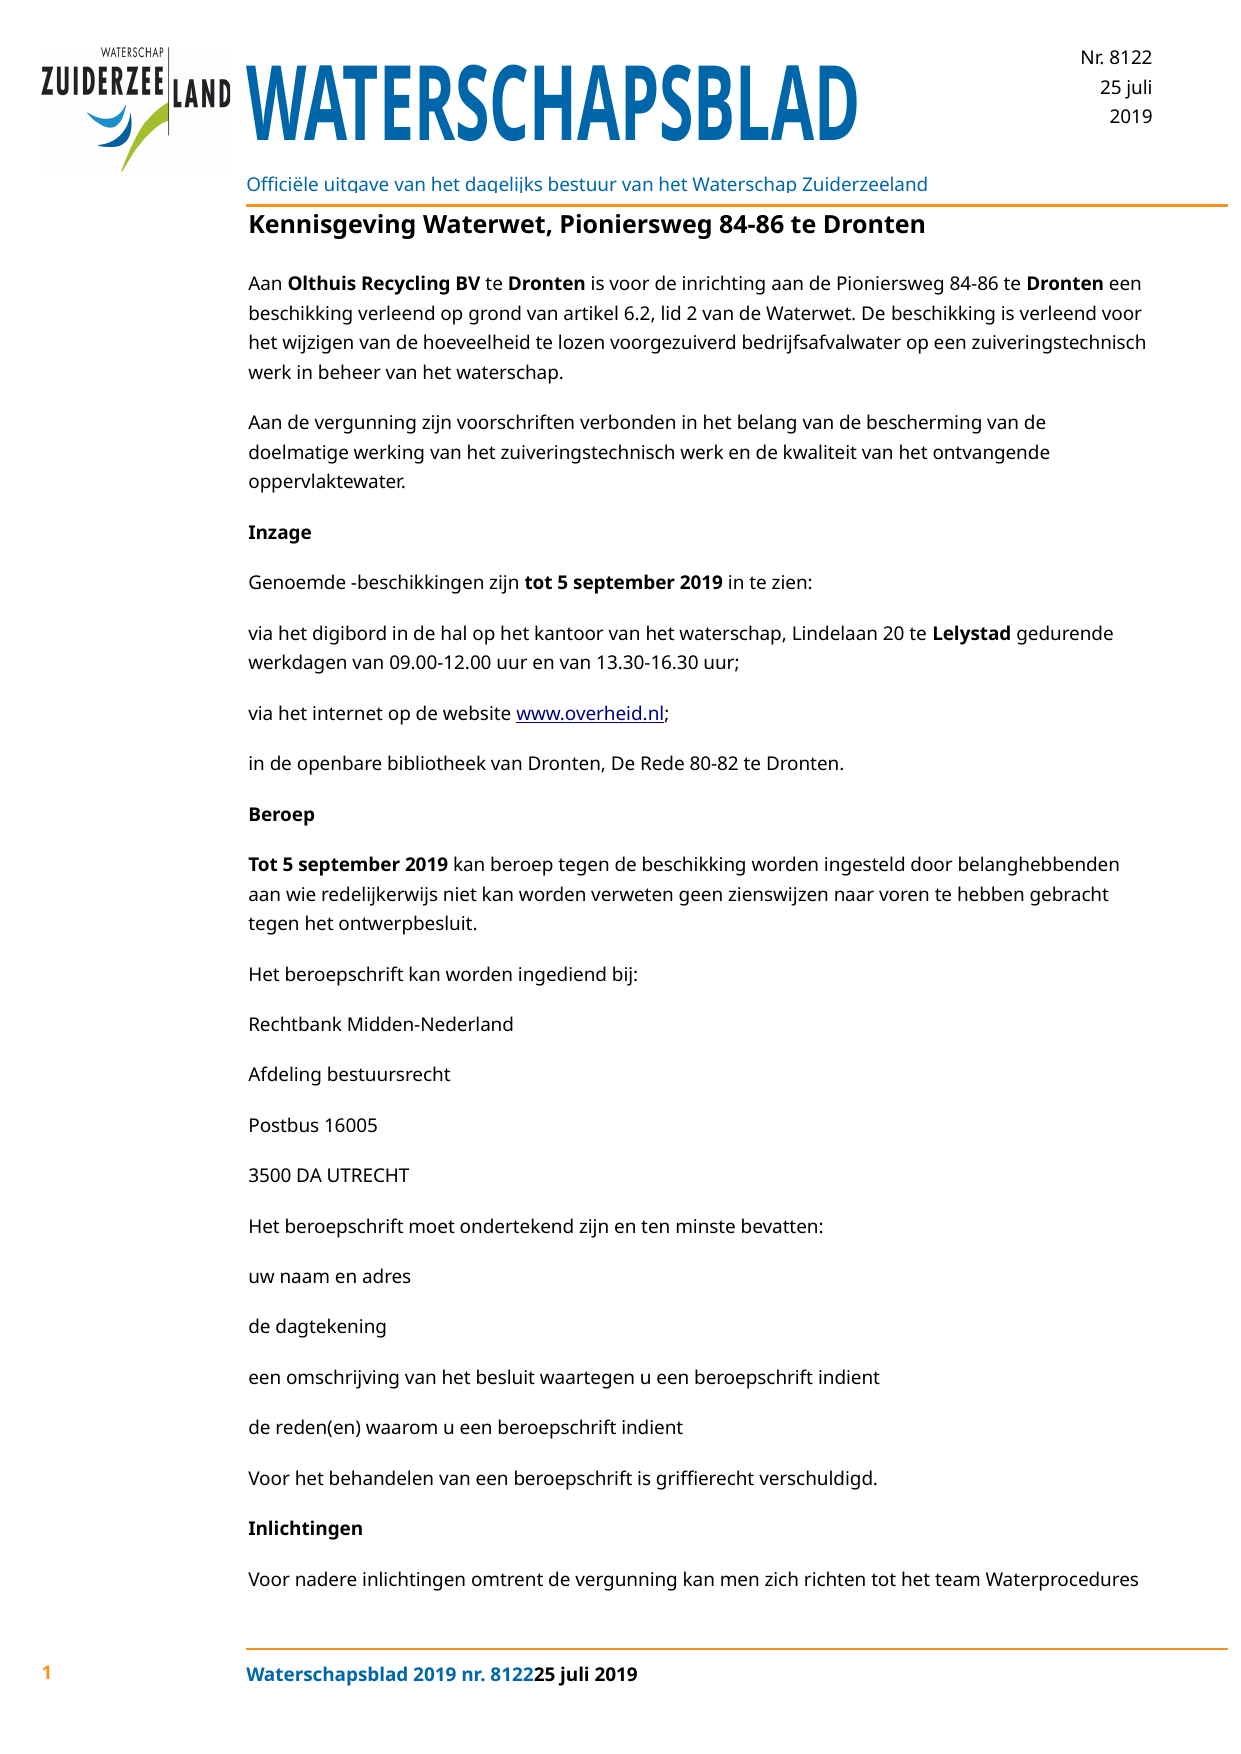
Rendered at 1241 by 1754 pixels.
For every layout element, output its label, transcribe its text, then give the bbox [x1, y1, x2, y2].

text Voor het behandelen van een beroepschrift is griffierecht verschuldigd. [248, 1465, 1152, 1491]
text Beroep [248, 801, 1152, 826]
text Het beroepschrift moet ondertekend zijn en ten minste bevatten: [248, 1213, 1152, 1238]
text Postbus 16005 [248, 1112, 1152, 1138]
text Voor nadere inlichtingen omtrent de vergunning kan men zich richten tot het team Waterprocedures [248, 1566, 1152, 1591]
text Aan de vergunning zijn voorschriften verbonden in het belang van de bescherming van de doelmatige werking van het zuiveringstechnisch werk en de kwaliteit van het ontvangende oppervlaktewater. [248, 409, 1152, 494]
text Inlichtingen [248, 1515, 1152, 1541]
text in de openbare bibliotheek van Dronten, De Rede 80-82 te Dronten. [248, 750, 1152, 776]
text de dagtekening [248, 1314, 1152, 1339]
text Kennisgeving Waterwet, Pioniersweg 84-86 te Dronten [248, 207, 1152, 241]
text de reden(en) waarom u een beroepschrift indient [248, 1414, 1152, 1440]
text Rechtbank Midden-Nederland [248, 1011, 1152, 1037]
text Genoemde -beschikkingen zijn tot 5 september 2019 in te zien: [248, 569, 1152, 595]
picture [41, 47, 231, 172]
text 3500 DA UTRECHT [248, 1162, 1152, 1188]
text Aan Olthuis Recycling BV te Dronten is voor de inrichting aan de Pioniersweg 84-86 te Dronten een beschikking verleend op grond van artikel 6.2, lid 2 van de Waterwet. De ­beschikking is verleend voor het wijzigen van de hoeveelheid te lozen voorgezuiverd bedrijfsafvalwater op een zuiveringstechnisch werk in beheer van het waterschap. [248, 270, 1152, 385]
text Inzage [248, 519, 1152, 545]
text uw naam en adres [248, 1263, 1152, 1289]
text een omschrijving van het besluit waartegen u een beroepschrift indient [248, 1364, 1152, 1390]
text via het digibord in de hal op het kantoor van het waterschap, Lindelaan 20 te Lelystad gedurende werkdagen van 09.00-12.00 uur en van 13.30-16.30 uur; [248, 620, 1152, 675]
text via het internet op de website www.overheid.nl; [248, 700, 1152, 726]
text Het beroepschrift kan worden ingediend bij: [248, 961, 1152, 986]
text Afdeling bestuursrecht [248, 1062, 1152, 1087]
text Tot 5 september 2019 kan beroep tegen de beschikking worden ingesteld door belanghebbenden aan wie redelijkerwijs niet kan worden verweten geen zienswijzen naar voren te hebben gebracht tegen het ontwerpbesluit. [248, 851, 1152, 936]
